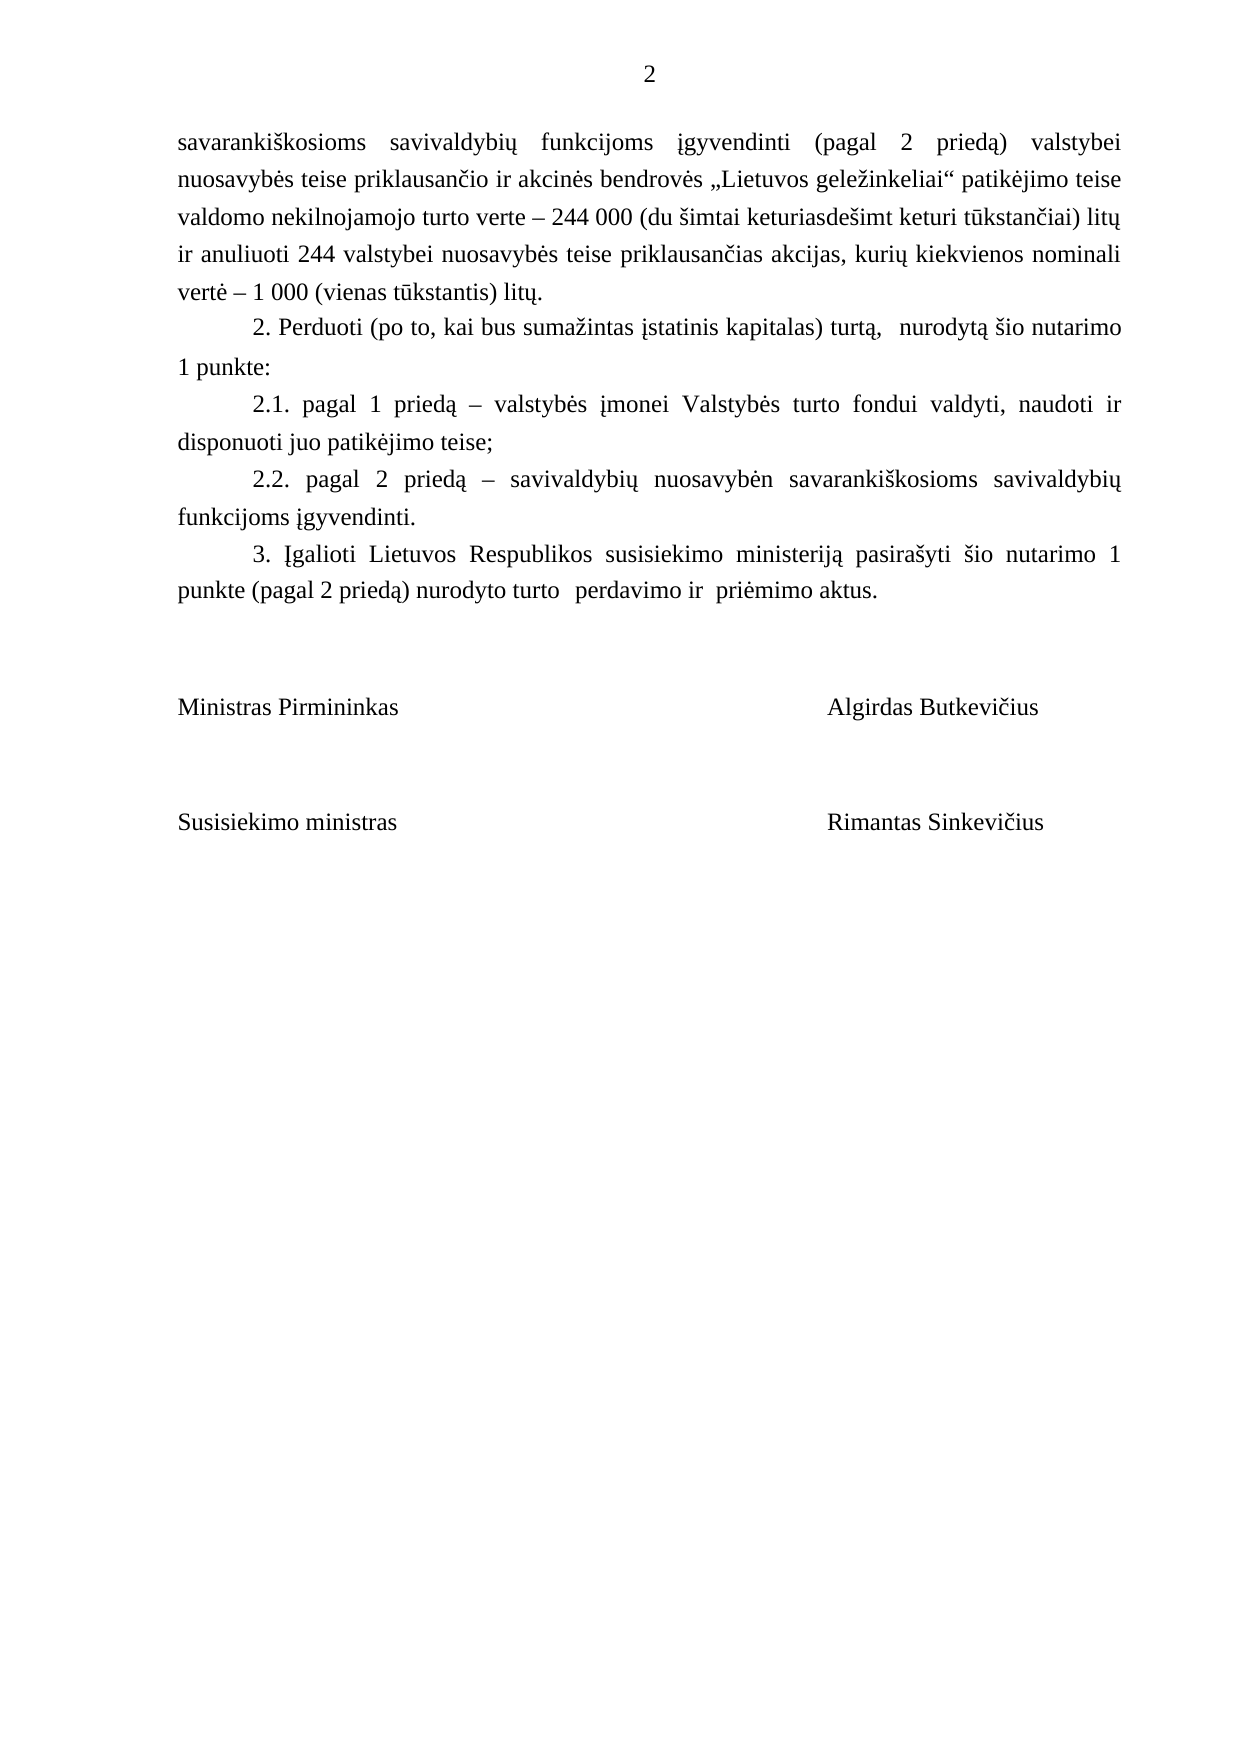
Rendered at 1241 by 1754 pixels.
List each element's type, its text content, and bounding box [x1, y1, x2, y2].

text 2.2. pagal 2 priedą – savivaldybių nuosavybėn savarankiškosioms savivaldybių funkcijoms įgyvendinti. [177, 456, 1122, 531]
text savarankiškosioms savivaldybių funkcijoms įgyvendinti (pagal 2 priedą) valstybei nuosavybės teise priklausančio ir akcinės bendrovės „Lietuvos geležinkeliai“ patikėjimo teise valdomo nekilnojamojo turto verte – 244 000 (du šimtai keturiasdešimt keturi tūkstančiai) litų ir anuliuoti 244 valstybei nuosavybės teise priklausančias akcijas, kurių kiekvienos nominali vertė – 1 000 (vienas tūkstantis) litų. [177, 118, 1122, 306]
text Ministras Pirmininkas Algirdas Butkevičius [177, 692, 1122, 721]
text 2.1. pagal 1 priedą – valstybės įmonei Valstybės turto fondui valdyti, naudoti ir disponuoti juo patikėjimo teise; [177, 381, 1122, 456]
text 2. Perduoti (po to, kai bus sumažintas įstatinis kapitalas) turtą, nurodytą šio nutarimo 1 punkte: [177, 306, 1122, 381]
text 3. Įgalioti Lietuvos Respublikos susisiekimo ministeriją pasirašyti šio nutarimo 1 punkte (pagal 2 priedą) nurodyto turto perdavimo ir priėmimo aktus. [177, 531, 1122, 606]
text Susisiekimo ministras Rimantas Sinkevičius [177, 807, 1122, 836]
